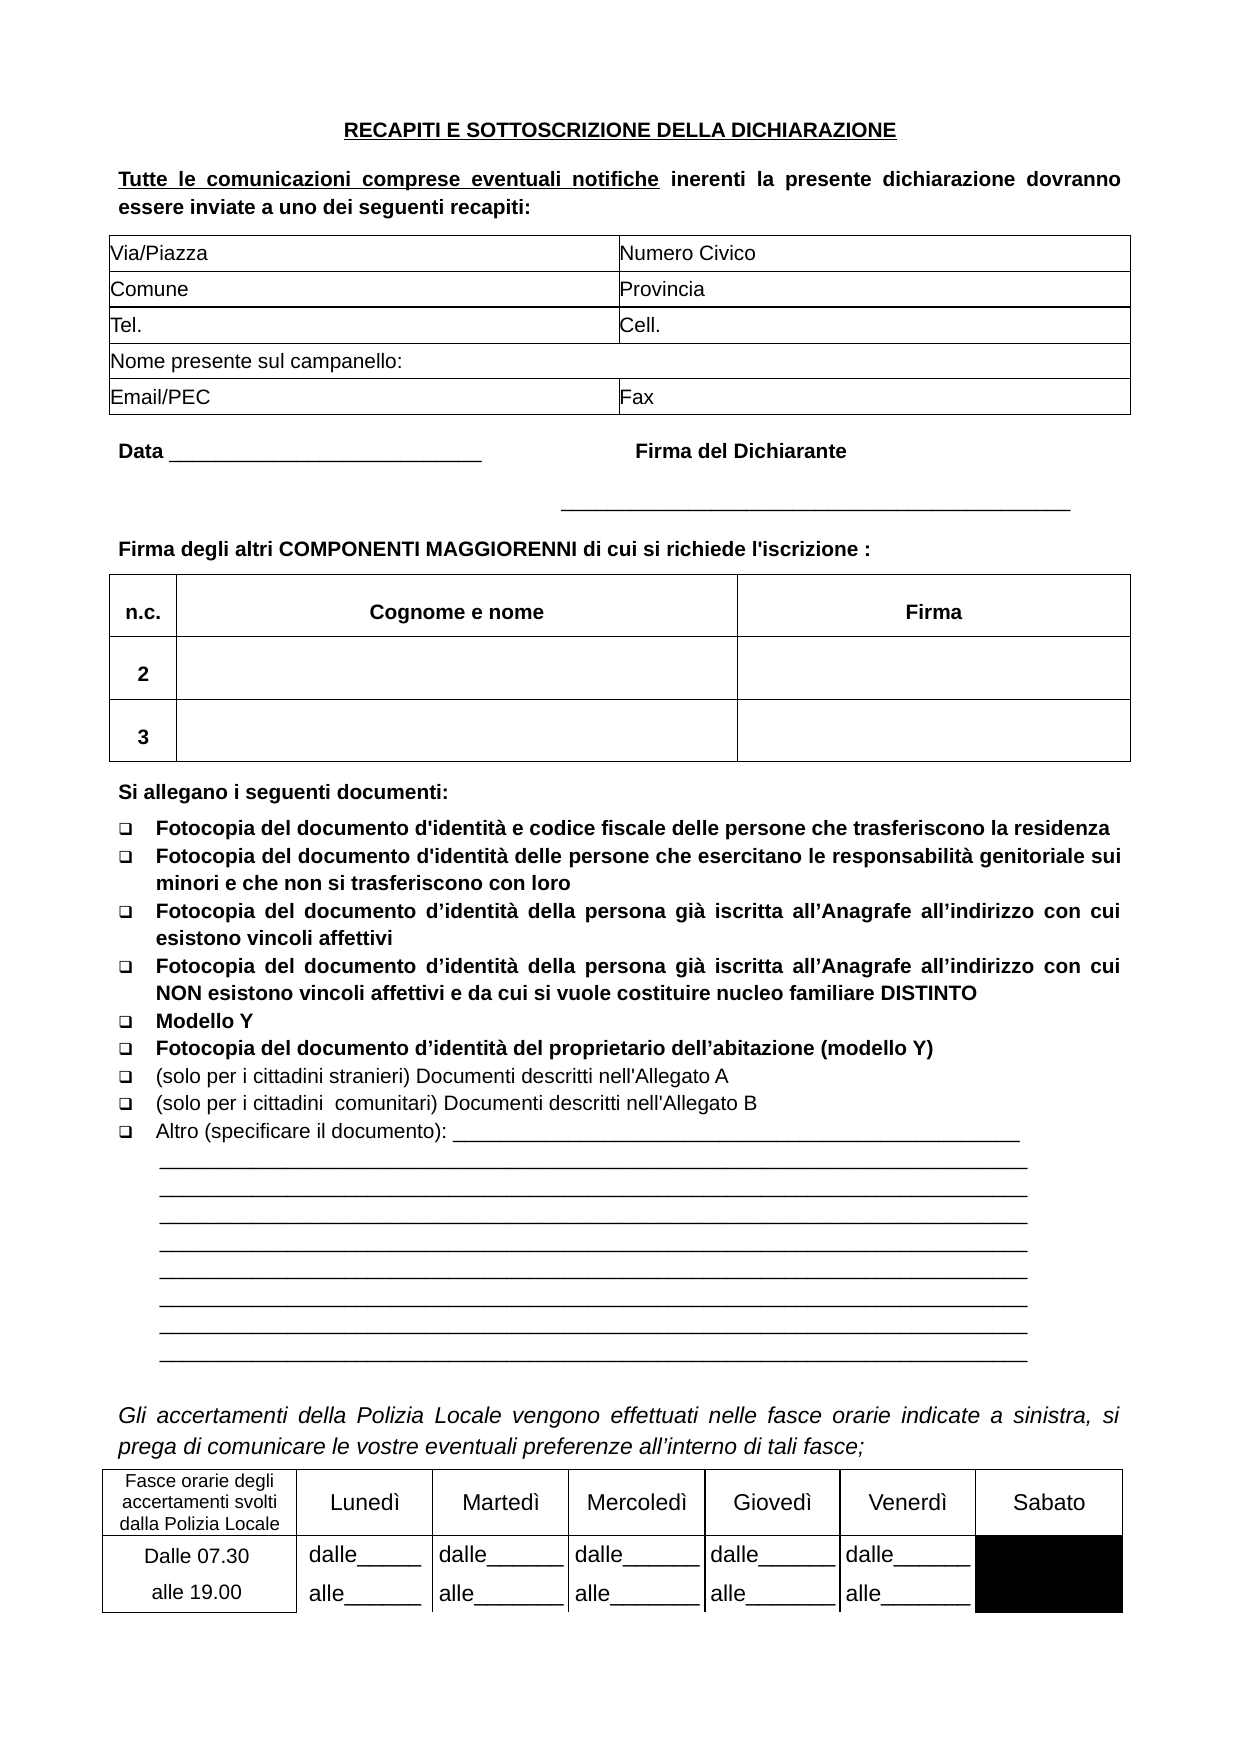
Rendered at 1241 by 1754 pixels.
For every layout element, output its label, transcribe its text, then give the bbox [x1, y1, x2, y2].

text ___________________________________________________________________________ [159, 1174, 1122, 1198]
list Altro (specificare il documento): _________________________________________________ [118, 1119, 1122, 1143]
table_cell [177, 637, 737, 699]
text Data ___________________________ Firma del Dichiarante [118, 439, 1122, 463]
table_cell dalle______ alle_______ [706, 1536, 839, 1612]
list Fotocopia del documento d’identità della persona già iscritta all’Anagrafe all’indirizzo con cui esistono vincoli affettivi [118, 899, 1122, 950]
table_header Mercoledì [569, 1470, 704, 1534]
table_cell [738, 700, 1130, 761]
text ___________________________________________________________________________ [159, 1256, 1122, 1280]
table_cell dalle_____ alle______ [297, 1536, 432, 1612]
text ___________________________________________________________________________ [159, 1339, 1122, 1363]
table_cell dalle______ alle_______ [841, 1536, 975, 1612]
table_header Firma [738, 575, 1130, 636]
table_cell Nome presente sul campanello: [110, 344, 1130, 378]
table_header Giovedì [706, 1470, 839, 1534]
table_header Fasce orarie degli accertamenti svolti dalla Polizia Locale [103, 1470, 296, 1534]
text Si allegano i seguenti documenti: [118, 780, 1122, 804]
table_cell Provincia [620, 272, 1130, 306]
text ___________________________________________________________________________ [159, 1201, 1122, 1225]
table_header Numero Civico [620, 236, 1130, 271]
table_header Cognome e nome [177, 575, 737, 636]
table_cell dalle______ alle_______ [569, 1536, 704, 1612]
table_cell dalle______ alle_______ [433, 1536, 568, 1612]
text Firma degli altri COMPONENTI MAGGIORENNI di cui si richiede l'iscrizione : [118, 537, 1122, 561]
table_cell Tel. [110, 308, 619, 342]
table_cell Fax [620, 379, 1130, 414]
text ___________________________________________________________________________ [159, 1284, 1122, 1308]
table_cell Cell. [620, 308, 1130, 342]
table_header n.c. [110, 575, 176, 636]
table_header Venerdì [841, 1470, 975, 1534]
list Fotocopia del documento d'identità e codice fiscale delle persone che trasferiscono la residenza [118, 816, 1122, 840]
table_cell [177, 700, 737, 761]
table_cell [976, 1536, 1122, 1612]
list Fotocopia del documento d'identità delle persone che esercitano le responsabilità genitoriale sui minori e che non si trasferiscono con loro [118, 844, 1122, 895]
list Fotocopia del documento d’identità del proprietario dell’abitazione (modello Y) [118, 1036, 1122, 1060]
list (solo per i cittadini stranieri) Documenti descritti nell'Allegato A [118, 1064, 1122, 1088]
list (solo per i cittadini comunitari) Documenti descritti nell'Allegato B [118, 1091, 1122, 1115]
table_header Via/Piazza [110, 236, 619, 271]
table_cell 3 [110, 700, 176, 761]
text ___________________________________________________________________________ [159, 1229, 1122, 1253]
table_cell Dalle 07.30 alle 19.00 [103, 1536, 296, 1612]
table_cell Email/PEC [110, 379, 619, 414]
text ___________________________________________________________________________ [159, 1146, 1122, 1170]
table_cell [738, 637, 1130, 699]
table_cell 2 [110, 637, 176, 699]
table_header Lunedì [297, 1470, 432, 1534]
text ____________________________________________ [118, 488, 1122, 512]
text ___________________________________________________________________________ [159, 1311, 1122, 1335]
table_header Martedì [433, 1470, 568, 1534]
text Gli accertamenti della Polizia Locale vengono effettuati nelle fasce orarie indicate a sinistra, si prega di comunicare le vostre eventuali preferenze all’interno di tali fasce; [118, 1402, 1122, 1459]
list Fotocopia del documento d’identità della persona già iscritta all’Anagrafe all’indirizzo con cui NON esistono vincoli affettivi e da cui si vuole costituire nucleo familiare DISTINTO [118, 954, 1122, 1005]
table_cell Comune [110, 272, 619, 306]
table_header Sabato [976, 1470, 1122, 1534]
text RECAPITI E SOTTOSCRIZIONE DELLA DICHIARAZIONE [118, 118, 1122, 142]
text Tutte le comunicazioni comprese eventuali notifiche inerenti la presente dichiarazione dovranno essere inviate a uno dei seguenti recapiti: [118, 167, 1122, 218]
list Modello Y [118, 1009, 1122, 1033]
